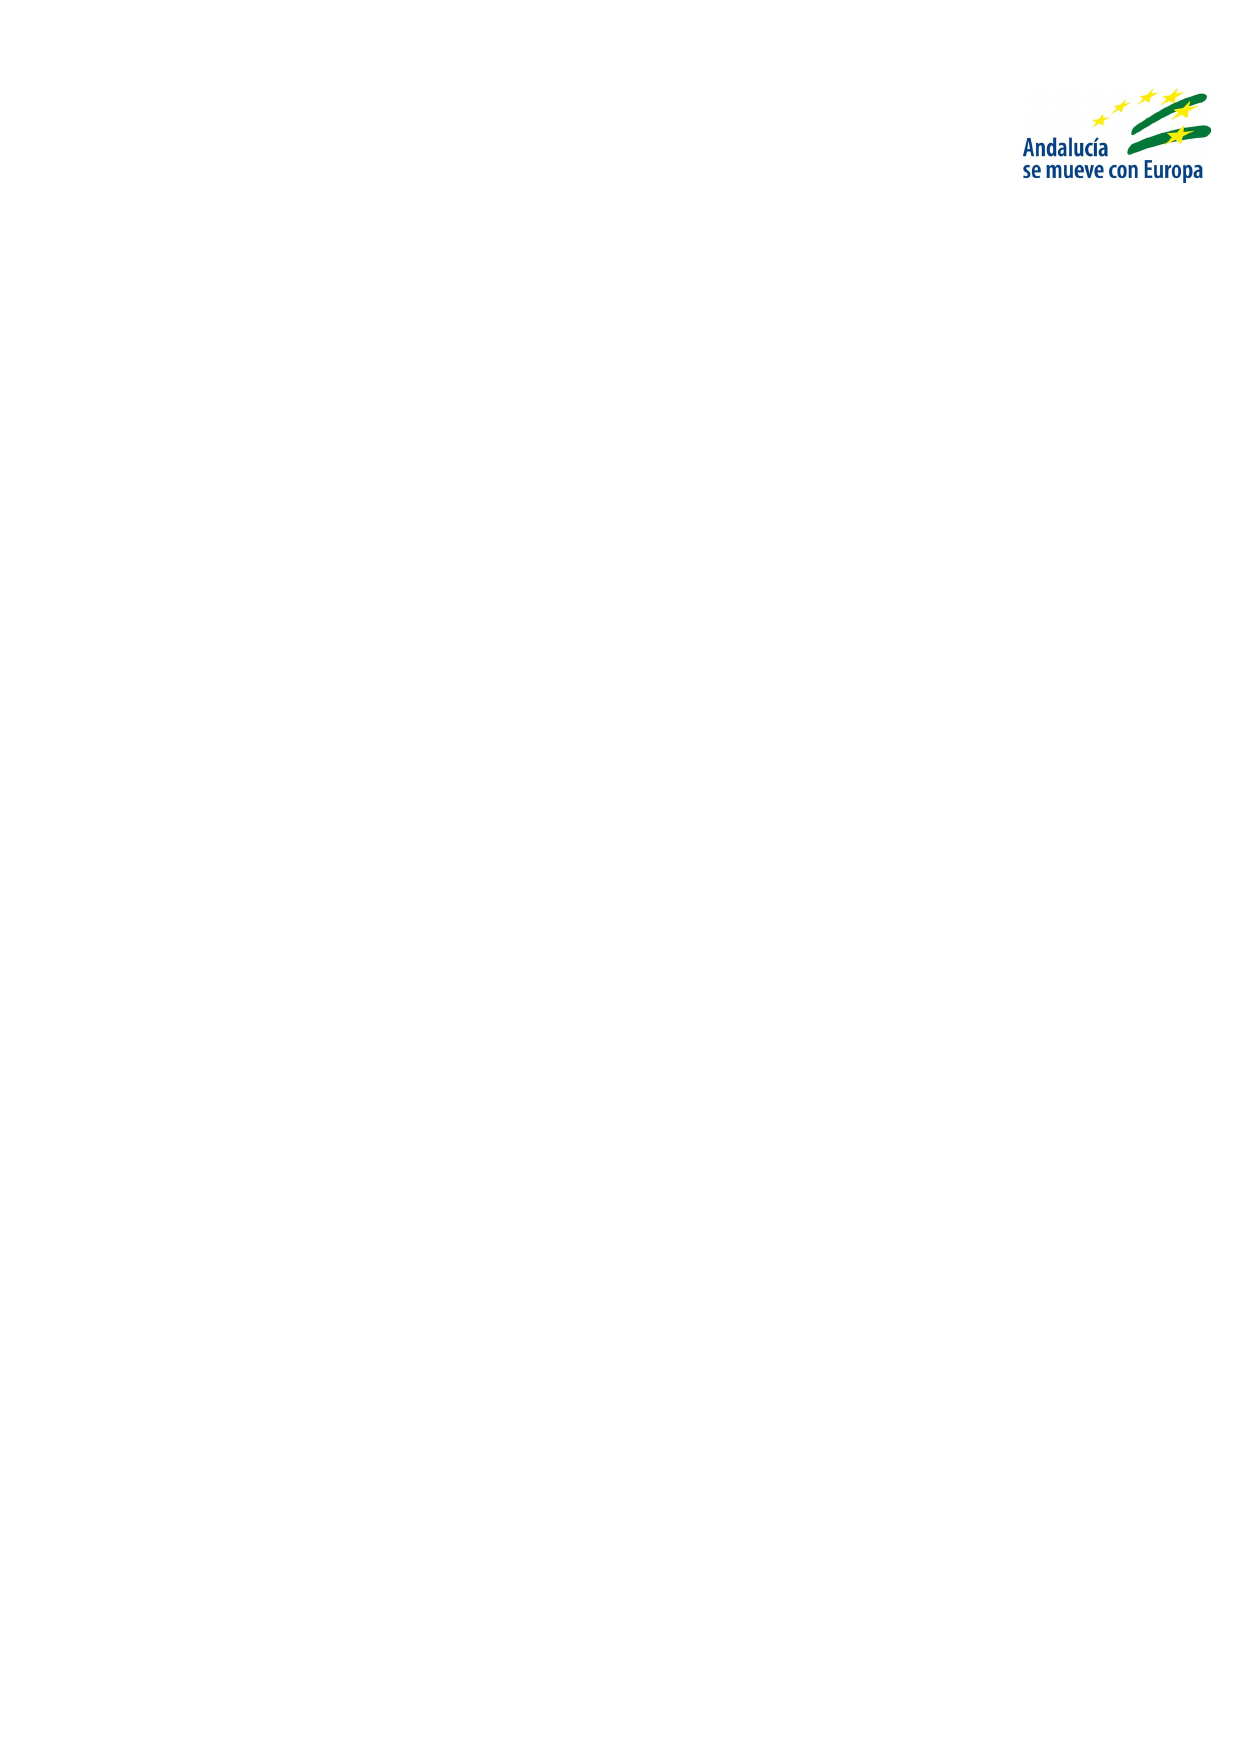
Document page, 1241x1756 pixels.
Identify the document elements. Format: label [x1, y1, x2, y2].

picture [1023, 88, 1212, 183]
